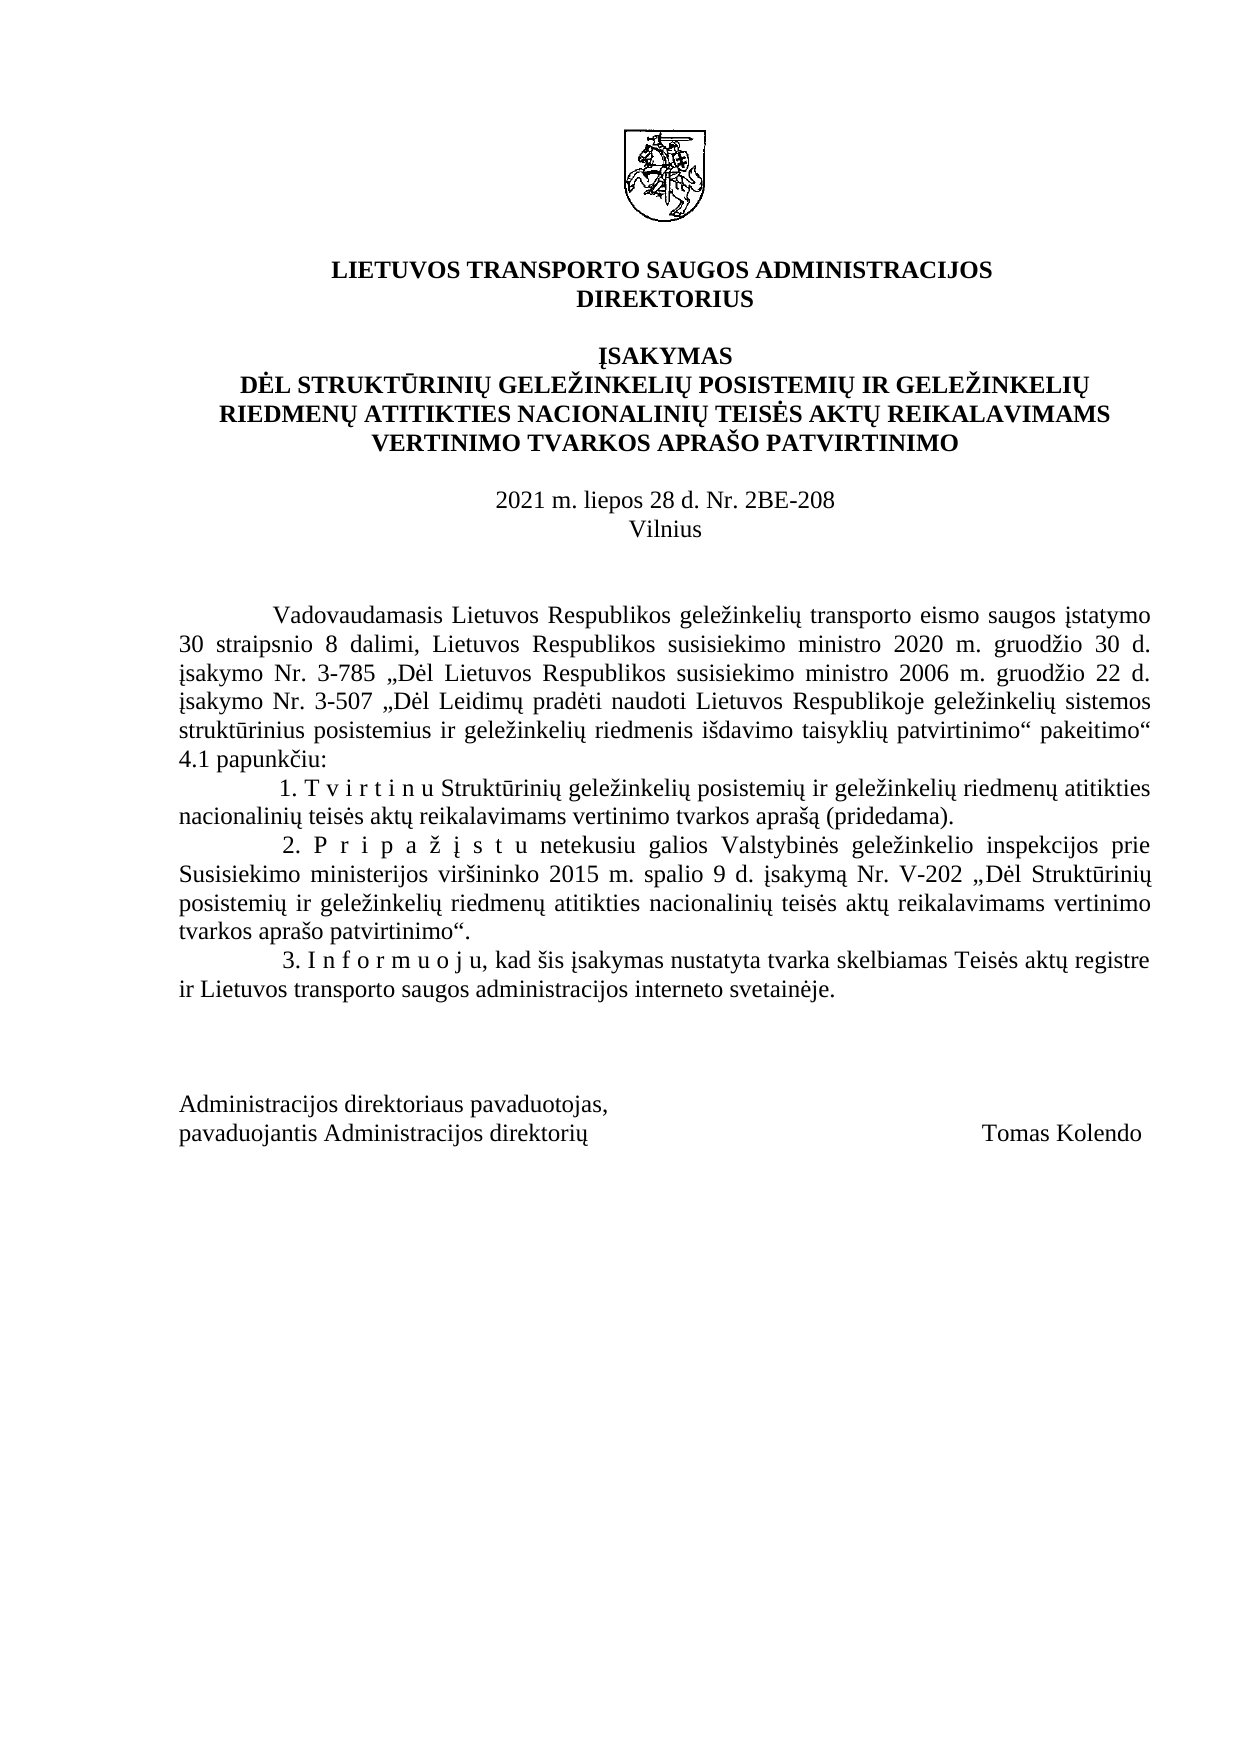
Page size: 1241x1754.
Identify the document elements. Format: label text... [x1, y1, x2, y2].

text DIREKTORIUS [178, 284, 1152, 313]
text Vadovaudamasis Lietuvos Respublikos geležinkelių transporto eismo saugos įstatymo 30 straipsnio 8 dalimi, Lietuvos Respublikos susisiekimo ministro 2020 m. gruodžio 30 d. įsakymo Nr. 3-785 „Dėl Lietuvos Respublikos susisiekimo ministro 2006 m. gruodžio 22 d. įsakymo Nr. 3-507 „Dėl Leidimų pradėti naudoti Lietuvos Respublikoje geležinkelių sistemos struktūrinius posistemius ir geležinkelių riedmenis išdavimo taisyklių patvirtinimo“ pakeitimo“ 4.1 papunkčiu: [178, 600, 1152, 773]
text DĖL struktūrinių GELEŽINKELIŲ posistemių IR GELEŽINKELIŲ RIEDMENŲ atitikties nacionalinių teisės aktų reikalavimams vertinimo tvarkOS APRAŠO PATVIRTINIMO [178, 370, 1152, 456]
text 3. I n f o r m u o j u, kad šis įsakymas nustatyta tvarka skelbiamas Teisės aktų registre ir Lietuvos transporto saugos administracijos interneto svetainėje. [178, 945, 1152, 1003]
text Vilnius [178, 514, 1152, 543]
text LIETUVOS TRANSPORTO SAUGOS ADMINISTRACIJOS [178, 255, 1152, 284]
text pavaduojantis Administracijos direktorių Tomas Kolendo [178, 1118, 1152, 1146]
text Administracijos direktoriaus pavaduotojas, [178, 1089, 1152, 1118]
text įsakymas [178, 341, 1152, 370]
text 2. P r i p a ž į s t u netekusiu galios Valstybinės geležinkelio inspekcijos prie Susisiekimo ministerijos viršininko 2015 m. spalio 9 d. įsakymą Nr. V-202 „Dėl Struktūrinių posistemių ir geležinkelių riedmenų atitikties nacionalinių teisės aktų reikalavimams vertinimo tvarkos aprašo patvirtinimo“. [178, 830, 1152, 945]
text 1. T v i r t i n u Struktūrinių geležinkelių posistemių ir geležinkelių riedmenų atitikties nacionalinių teisės aktų reikalavimams vertinimo tvarkos aprašą (pridedama). [178, 773, 1152, 830]
text 2021 m. liepos 28 d. Nr. 2BE-208 [178, 485, 1152, 514]
